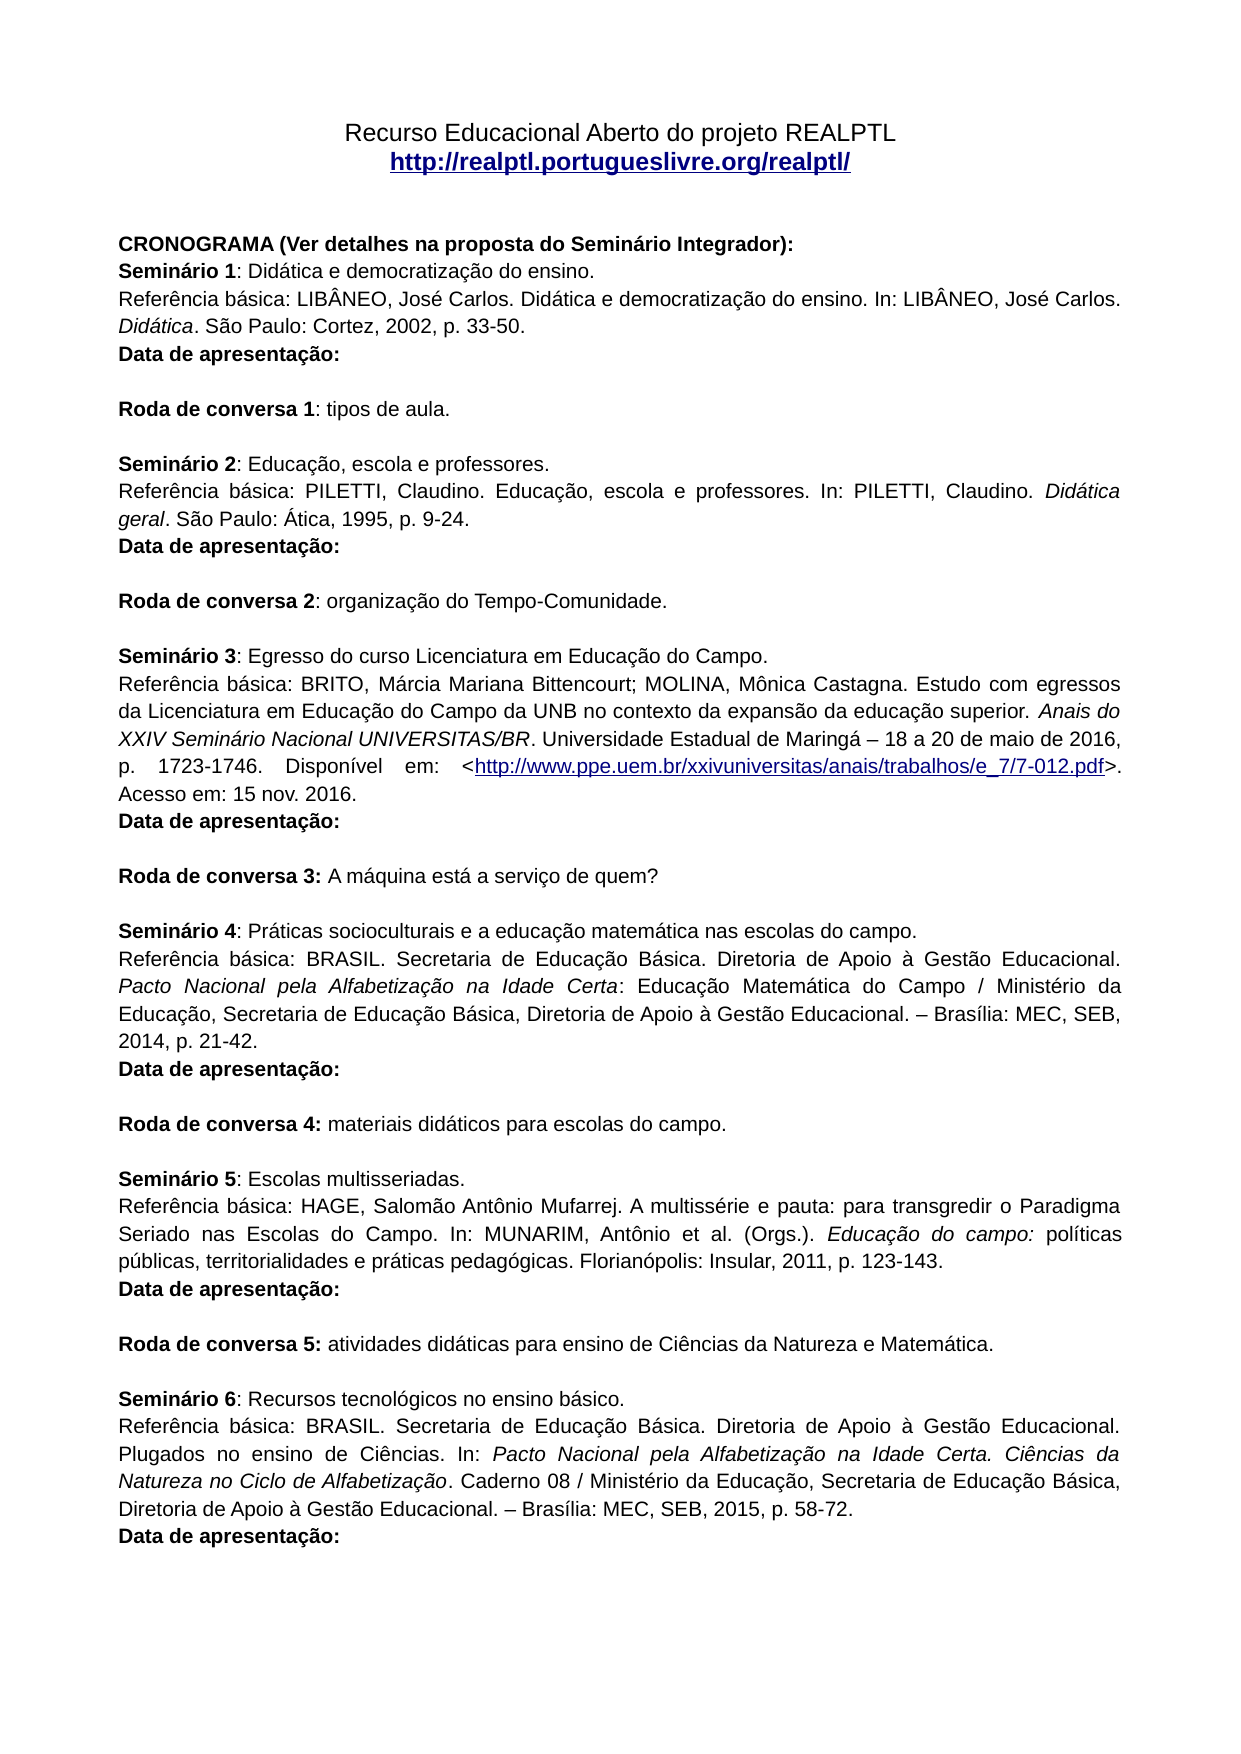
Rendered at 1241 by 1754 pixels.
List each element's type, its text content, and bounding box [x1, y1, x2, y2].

text CRONOGRAMA (Ver detalhes na proposta do Seminário Integrador): [118, 231, 1122, 255]
text Seminário 5: Escolas multisseriadas. [118, 1166, 1122, 1190]
text Roda de conversa 5: atividades didáticas para ensino de Ciências da Natureza e Matemática. [118, 1331, 1122, 1355]
text Seminário 3: Egresso do curso Licenciatura em Educação do Campo. [118, 644, 1122, 668]
text Referência básica: HAGE, Salomão Antônio Mufarrej. A multissérie e pauta: para transgredir o Paradigma Seriado nas Escolas do Campo. In: MUNARIM, Antônio et al. (Orgs.). Educação do campo: políticas públicas, territorialidades e práticas pedagógicas. Florianópolis: Insular, 2011, p. 123-143. [118, 1194, 1122, 1273]
text Referência básica: LIBÂNEO, José Carlos. Didática e democratização do ensino. In: LIBÂNEO, José Carlos. Didática. São Paulo: Cortez, 2002, p. 33-50. [118, 286, 1122, 338]
text Data de apresentação: [118, 1056, 1122, 1080]
text Data de apresentação: [118, 534, 1122, 558]
text Referência básica: BRITO, Márcia Mariana Bittencourt; MOLINA, Mônica Castagna. Estudo com egressos da Licenciatura em Educação do Campo da UNB no contexto da expansão da educação superior. Anais do XXIV Seminário Nacional UNIVERSITAS/BR. Universidade Estadual de Maringá – 18 a 20 de maio de 2016, p. 1723-1746. Disponível em: <http://www.ppe.uem.br/xxivuniversitas/anais/trabalhos/e_7/7-012.pdf>. Acesso em: 15 nov. 2016. [118, 671, 1122, 805]
text Seminário 2: Educação, escola e professores. [118, 451, 1122, 475]
text Referência básica: BRASIL. Secretaria de Educação Básica. Diretoria de Apoio à Gestão Educacional. Plugados no ensino de Ciências. In: Pacto Nacional pela Alfabetização na Idade Certa. Ciências da Natureza no Ciclo de Alfabetização. Caderno 08 / Ministério da Educação, Secretaria de Educação Básica, Diretoria de Apoio à Gestão Educacional. – Brasília: MEC, SEB, 2015, p. 58-72. [118, 1414, 1122, 1520]
text Seminário 6: Recursos tecnológicos no ensino básico. [118, 1386, 1122, 1410]
text Seminário 1: Didática e democratização do ensino. [118, 259, 1122, 283]
text Referência básica: PILETTI, Claudino. Educação, escola e professores. In: PILETTI, Claudino. Didática geral. São Paulo: Ática, 1995, p. 9-24. [118, 479, 1122, 530]
text Referência básica: BRASIL. Secretaria de Educação Básica. Diretoria de Apoio à Gestão Educacional. Pacto Nacional pela Alfabetização na Idade Certa: Educação Matemática do Campo / Ministério da Educação, Secretaria de Educação Básica, Diretoria de Apoio à Gestão Educacional. – Brasília: MEC, SEB, 2014, p. 21-42. [118, 946, 1122, 1053]
text Seminário 4: Práticas socioculturais e a educação matemática nas escolas do campo. [118, 919, 1122, 943]
text Roda de conversa 4: materiais didáticos para escolas do campo. [118, 1111, 1122, 1135]
text Data de apresentação: [118, 1524, 1122, 1548]
text Roda de conversa 1: tipos de aula. [118, 396, 1122, 420]
text Roda de conversa 2: organização do Tempo-Comunidade. [118, 589, 1122, 613]
text Data de apresentação: [118, 809, 1122, 833]
text Data de apresentação: [118, 1276, 1122, 1300]
text Data de apresentação: [118, 341, 1122, 365]
text Roda de conversa 3: A máquina está a serviço de quem? [118, 864, 1122, 888]
